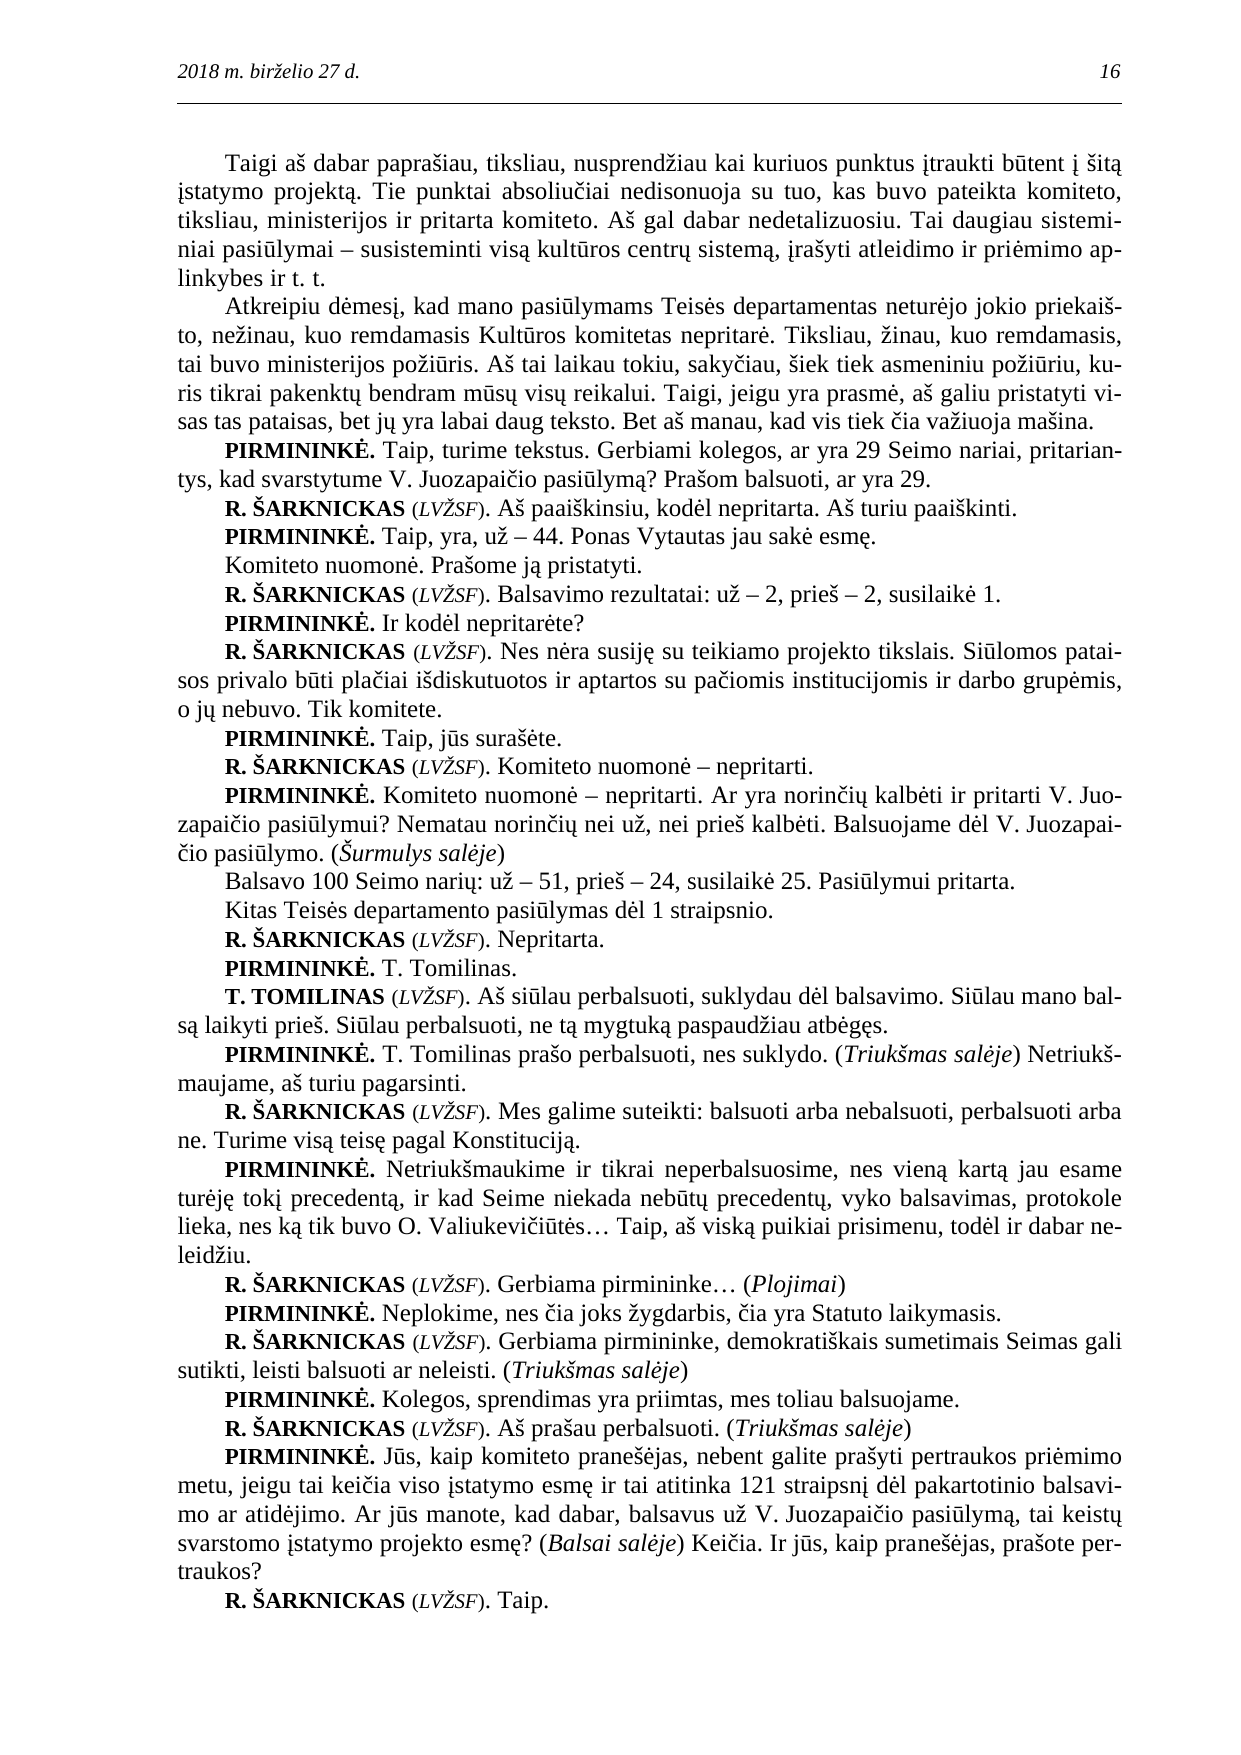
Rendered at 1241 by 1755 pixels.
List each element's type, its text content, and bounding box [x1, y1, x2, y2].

text PIRMININKĖ. Taip, jūs su­ra­šė­te. [177, 723, 1122, 751]
text R. ŠARKNICKAS (LVŽSF). Taip. [177, 1585, 1122, 1614]
text PIRMININKĖ. Ko­le­gos, spren­di­mas yra pri­im­tas, mes to­liau bal­suo­ja­me. [177, 1384, 1122, 1413]
text Ko­mi­te­to nuo­mo­nė. Pra­šo­me ją pri­sta­ty­ti. [177, 550, 1122, 579]
text PIRMININKĖ. Jūs, kaip ko­mi­te­to pra­ne­šė­jas, ne­bent ga­li­te pra­šy­ti per­trau­kos pri­ėmi­mo me­tu, jei­gu tai kei­čia vi­so įsta­ty­mo es­mę ir tai ati­tin­ka 121 straips­nį dėl pa­kar­to­ti­nio bal­sa­vi­mo ar ati­dė­ji­mo. Ar jūs ma­no­te, kad da­bar, bal­sa­vus už V. Juo­za­pai­čio pa­siū­ly­mą, tai keis­tų svars­to­mo įsta­ty­mo pro­jek­to es­mę? (Bal­sai sa­lė­je) Kei­čia. Ir jūs, kaip pra­ne­šė­jas, pra­šo­te per­trau­kos? [177, 1441, 1122, 1585]
text PIRMININKĖ. Taip, yra, už – 44. Po­nas Vy­tau­tas jau sa­kė es­mę. [177, 521, 1122, 550]
text At­krei­piu dė­me­sį, kad ma­no pa­siū­ly­mams Tei­sės de­par­ta­men­tas ne­tu­rė­jo jo­kio prie­kaiš­to, ne­ži­nau, kuo rem­da­ma­sis Kul­tū­ros ko­mi­te­tas ne­pri­ta­rė. Tiks­liau, ži­nau, kuo rem­da­ma­sis, tai bu­vo mi­nis­te­ri­jos po­žiū­ris. Aš tai lai­kau to­kiu, sa­ky­čiau, šiek tiek as­me­ni­niu po­žiū­riu, ku­ris tik­rai pa­kenk­tų ben­dram mū­sų vi­sų rei­ka­lui. Tai­gi, jei­gu yra pras­mė, aš ga­liu pri­sta­ty­ti vi­sas tas pa­tai­sas, bet jų yra la­bai daug teks­to. Bet aš ma­nau, kad vis tiek čia va­žiuo­ja ma­ši­na. [177, 291, 1122, 435]
text R. ŠARKNICKAS (LVŽSF). Ger­bia­ma pir­mi­nin­ke, de­mo­kra­tiškais su­me­ti­mais Sei­mas ga­li su­tik­ti, leis­ti bal­suo­ti ar ne­leis­ti. (Triukš­mas sa­lė­je) [177, 1326, 1122, 1384]
text T. TOMILINAS (LVŽSF). Aš siū­lau per­bal­suo­ti, su­kly­dau dėl bal­sa­vi­mo. Siū­lau ma­no bal­są lai­ky­ti prieš. Siū­lau per­bal­suo­ti, ne tą myg­tu­ką pa­spau­džiau at­bė­gęs. [177, 981, 1122, 1039]
text R. ŠARKNICKAS (LVŽSF). Nes nė­ra su­si­ję su tei­kia­mo pro­jek­to tiks­lais. Siū­lo­mos pa­tai­sos pri­va­lo bū­ti pla­čiai iš­dis­ku­tuo­tos ir ap­tar­tos su pa­čio­mis ins­ti­tu­ci­jo­mis ir dar­bo gru­pė­mis, o jų ne­bu­vo. Tik ko­mi­te­te. [177, 636, 1122, 723]
text R. ŠARKNICKAS (LVŽSF). Ne­pri­tar­ta. [177, 924, 1122, 953]
text PIRMININKĖ. Ko­mi­te­to nuo­mo­nė – ne­pri­tar­ti. Ar yra no­rin­čių kal­bė­ti ir pri­tar­ti V. Juo­za­pai­čio pa­siū­ly­mui? Ne­ma­tau no­rin­čių nei už, nei prieš kal­bė­ti. Bal­suo­ja­me dėl V. Juo­za­pai­čio pa­siū­ly­mo. (Šur­mu­lys sa­lė­je) [177, 780, 1122, 866]
text R. ŠARKNICKAS (LVŽSF). Ko­mi­te­to nuo­mo­nė – ne­pri­tar­ti. [177, 751, 1122, 780]
text PIRMININKĖ. Ir ko­dėl ne­pri­ta­rė­te? [177, 608, 1122, 636]
text R. ŠARKNICKAS (LVŽSF). Ger­bia­ma pir­mi­nin­ke… (Plo­ji­mai) [177, 1269, 1122, 1298]
text PIRMININKĖ. Taip, tu­ri­me teks­tus. Ger­bia­mi ko­le­gos, ar yra 29 Sei­mo na­riai, pri­ta­rian­tys, kad svars­ty­tu­me V. Juo­za­pai­čio pa­siū­ly­mą? Pra­šom bal­suo­ti, ar yra 29. [177, 435, 1122, 493]
text Bal­sa­vo 100 Sei­mo na­rių: už – 51, prieš – 24, su­si­lai­kė 25. Pa­siū­ly­mui pri­tar­ta. [177, 866, 1122, 895]
text R. ŠARKNICKAS (LVŽSF). Mes ga­li­me su­teik­ti: bal­suo­ti ar­ba ne­bal­suo­ti, per­bal­suo­ti ar­ba ne. Tu­ri­me visą tei­sę pa­gal Kon­sti­tu­ci­ją. [177, 1096, 1122, 1154]
text PIRMININKĖ. Ne­triukš­mau­ki­me ir tik­rai ne­per­bal­suo­si­me, nes vie­ną kar­tą jau esa­me turė­ję to­kį pre­ce­den­tą, ir kad Sei­me nie­ka­da ne­bū­tų pre­ce­den­tų, vy­ko bal­sa­vi­mas, pro­to­ko­le lie­ka, nes ką tik bu­vo O. Va­liu­ke­vi­čiū­tės… Taip, aš vis­ką pui­kiai pri­si­me­nu, to­dėl ir da­bar ne­lei­džiu. [177, 1154, 1122, 1269]
text PIRMININKĖ. T. To­mi­li­nas. [177, 953, 1122, 981]
text PIRMININKĖ. Ne­plo­ki­me, nes čia joks žyg­dar­bis, čia yra Sta­tu­to lai­ky­ma­sis. [177, 1298, 1122, 1326]
text R. ŠARKNICKAS (LVŽSF). Aš pra­šau per­bal­suo­ti. (Triukš­mas sa­lė­je) [177, 1413, 1122, 1441]
text R. ŠARKNICKAS (LVŽSF). Aš pa­aiš­kin­siu, ko­dėl ne­pri­tar­ta. Aš tu­riu pa­aiš­kin­ti. [177, 493, 1122, 521]
text Tai­gi aš da­bar pa­pra­šiau, tiks­liau, nu­spren­džiau kai ku­riuos punk­tus įtrauk­ti bū­tent į ši­tą įsta­ty­mo pro­jek­tą. Tie punk­tai ab­so­liu­čiai ne­di­so­nuo­ja su tuo, kas bu­vo pa­teik­ta ko­mi­te­to, tiks­liau, mi­nis­te­ri­jos ir pri­tar­ta ko­mi­te­to. Aš gal da­bar ne­de­ta­li­zuo­siu. Tai dau­giau sis­te­mi­niai pa­siū­ly­mai – su­sis­te­min­ti vi­są kul­tū­ros cen­trų sis­te­mą, įra­šy­ti at­lei­di­mo ir pri­ėmi­mo ap­lin­ky­bes ir t. t. [177, 148, 1122, 291]
text Ki­tas Tei­sės de­par­ta­men­to pa­siū­ly­mas dėl 1 straips­nio. [177, 895, 1122, 924]
text PIRMININKĖ. T. To­mi­li­nas pra­šo per­bal­suo­ti, nes su­kly­do. (Triukš­mas sa­lė­je) Ne­triukš­mau­ja­me, aš tu­riu pa­gar­sin­ti. [177, 1039, 1122, 1096]
text R. ŠARKNICKAS (LVŽSF). Bal­sa­vi­mo re­zul­ta­tai: už – 2, prieš – 2, su­si­lai­kė 1. [177, 579, 1122, 608]
